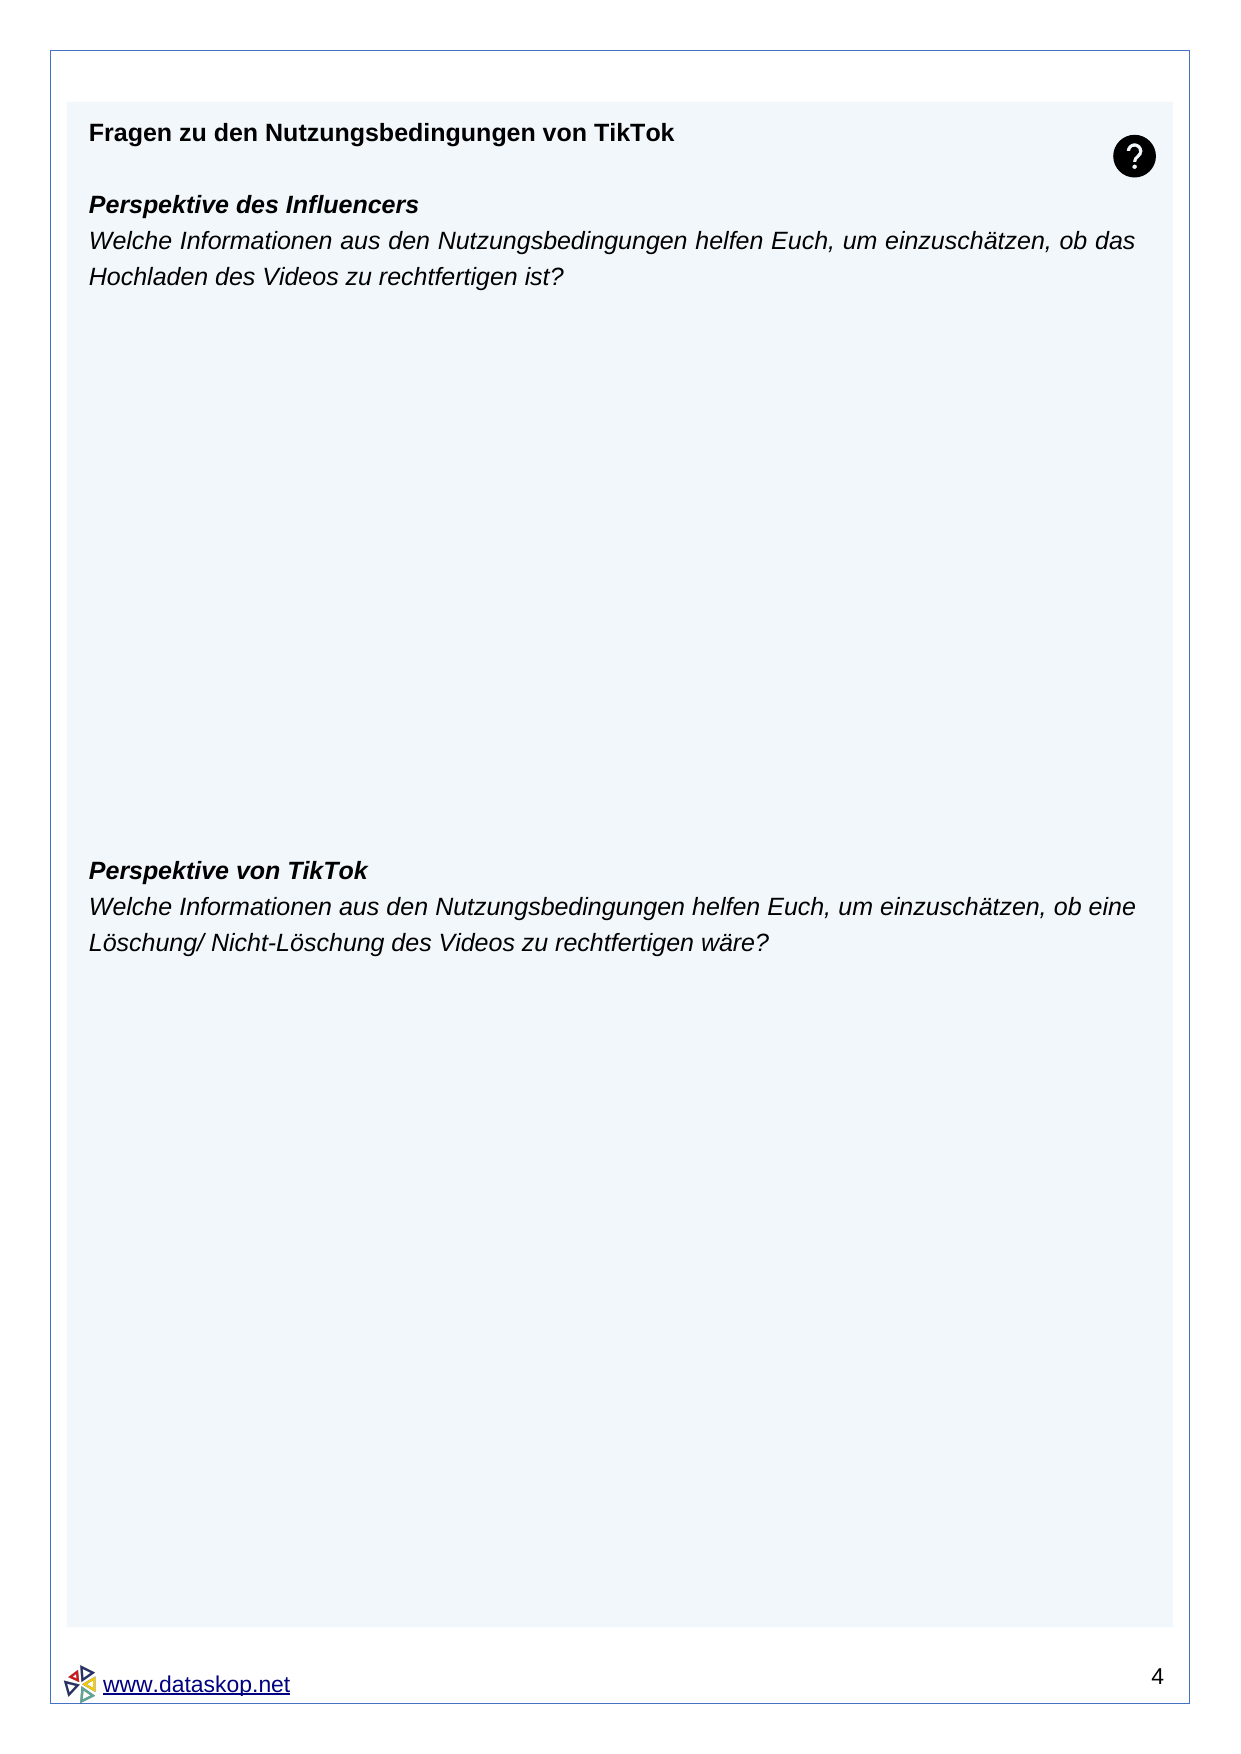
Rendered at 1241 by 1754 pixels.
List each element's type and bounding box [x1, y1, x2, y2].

picture [59, 1661, 103, 1709]
